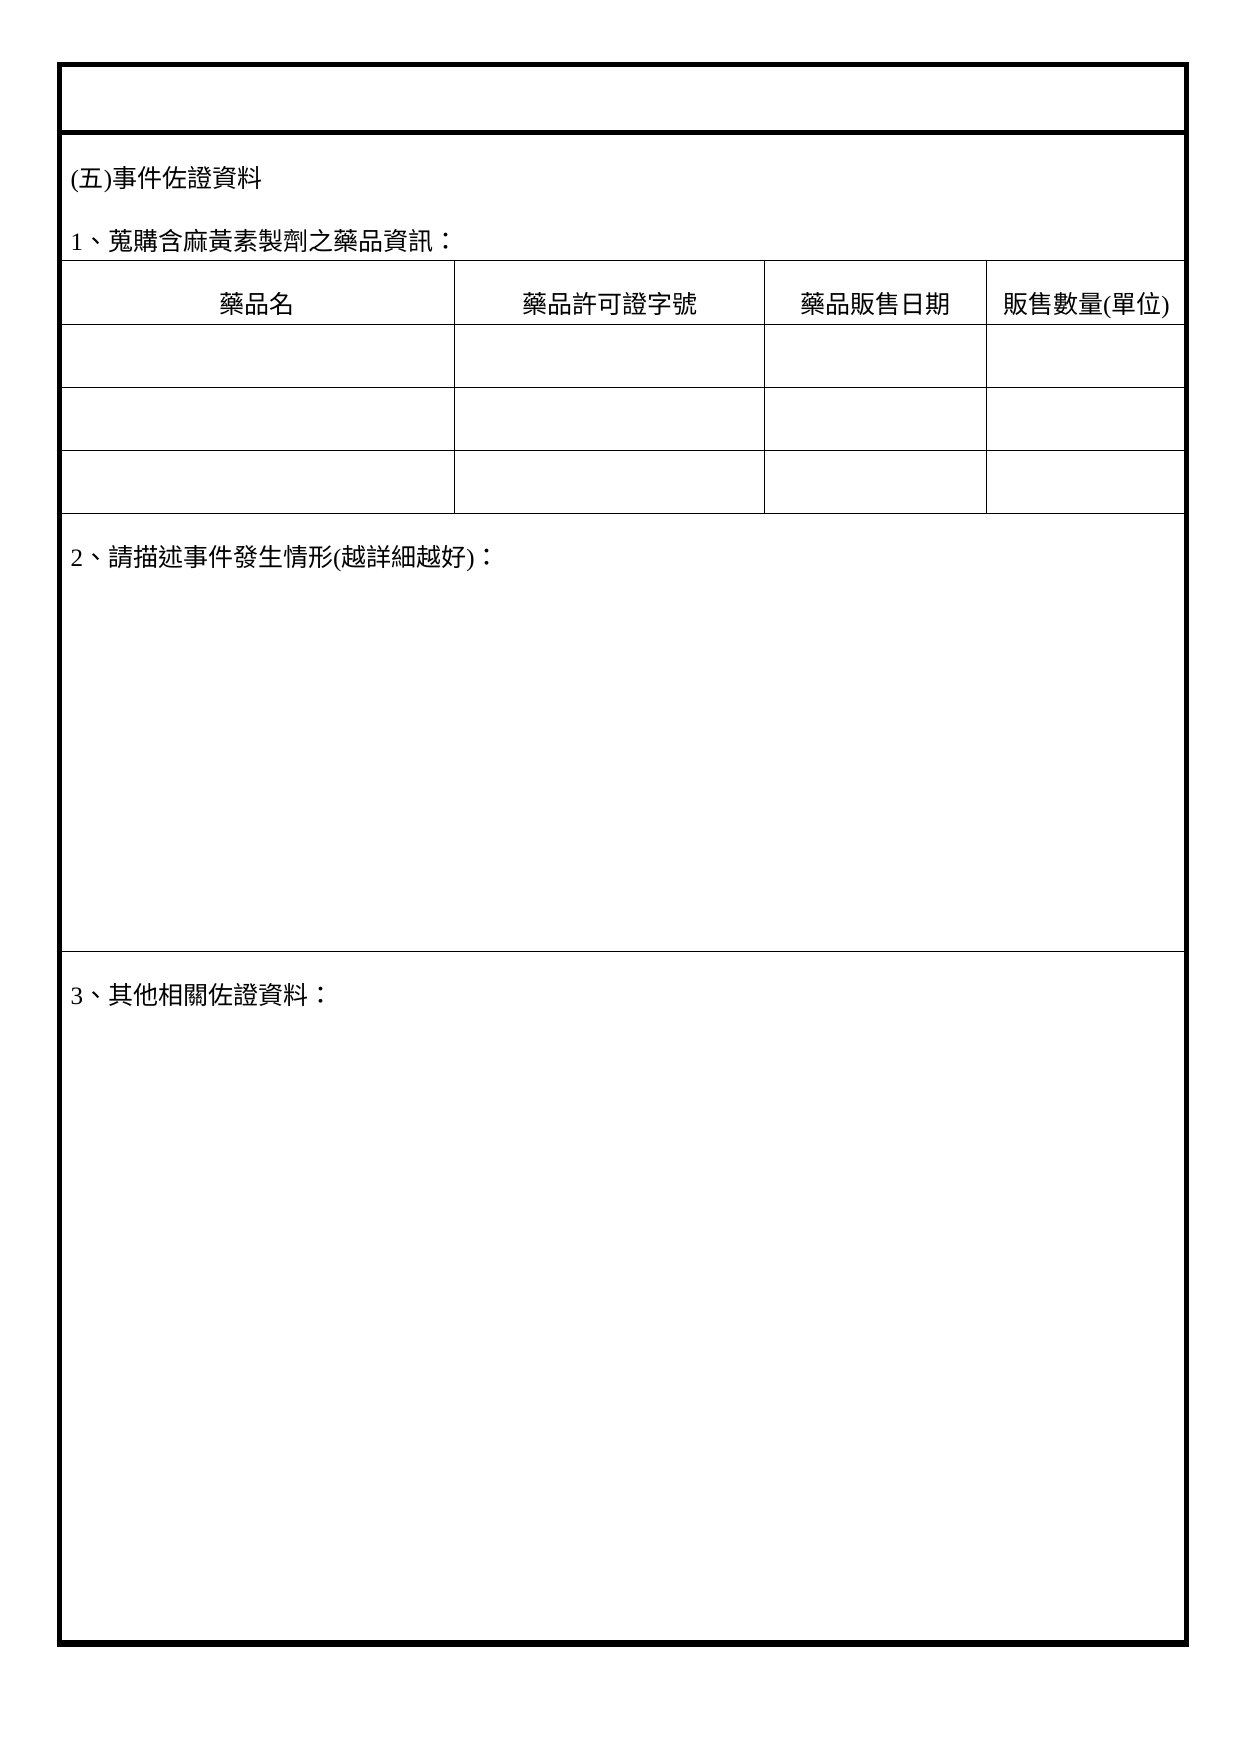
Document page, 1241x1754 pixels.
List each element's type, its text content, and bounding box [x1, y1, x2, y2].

table_cell 3、其他相關佐證資料： [62, 952, 1184, 1639]
table_cell 藥品販售日期 [765, 261, 986, 323]
table_cell [62, 451, 454, 512]
table_cell [765, 451, 986, 512]
table_cell [765, 325, 986, 386]
table_cell [987, 388, 1184, 449]
table_cell 藥品名 [62, 261, 454, 323]
table_cell [765, 388, 986, 449]
table_cell [987, 451, 1184, 512]
table_cell [455, 451, 764, 512]
table_cell 藥品許可證字號 [455, 261, 764, 323]
table_cell 販售數量(單位) [987, 261, 1184, 323]
table_cell [455, 325, 764, 386]
table_cell [62, 67, 1184, 130]
table_cell (五)事件佐證資料 1、蒐購含麻黃素製劑之藥品資訊： [62, 135, 1184, 260]
table_cell 2、請描述事件發生情形(越詳細越好)： [62, 514, 1184, 951]
table_cell [62, 325, 454, 386]
table_cell [455, 388, 764, 449]
table_cell [987, 325, 1184, 386]
table_cell [62, 388, 454, 449]
